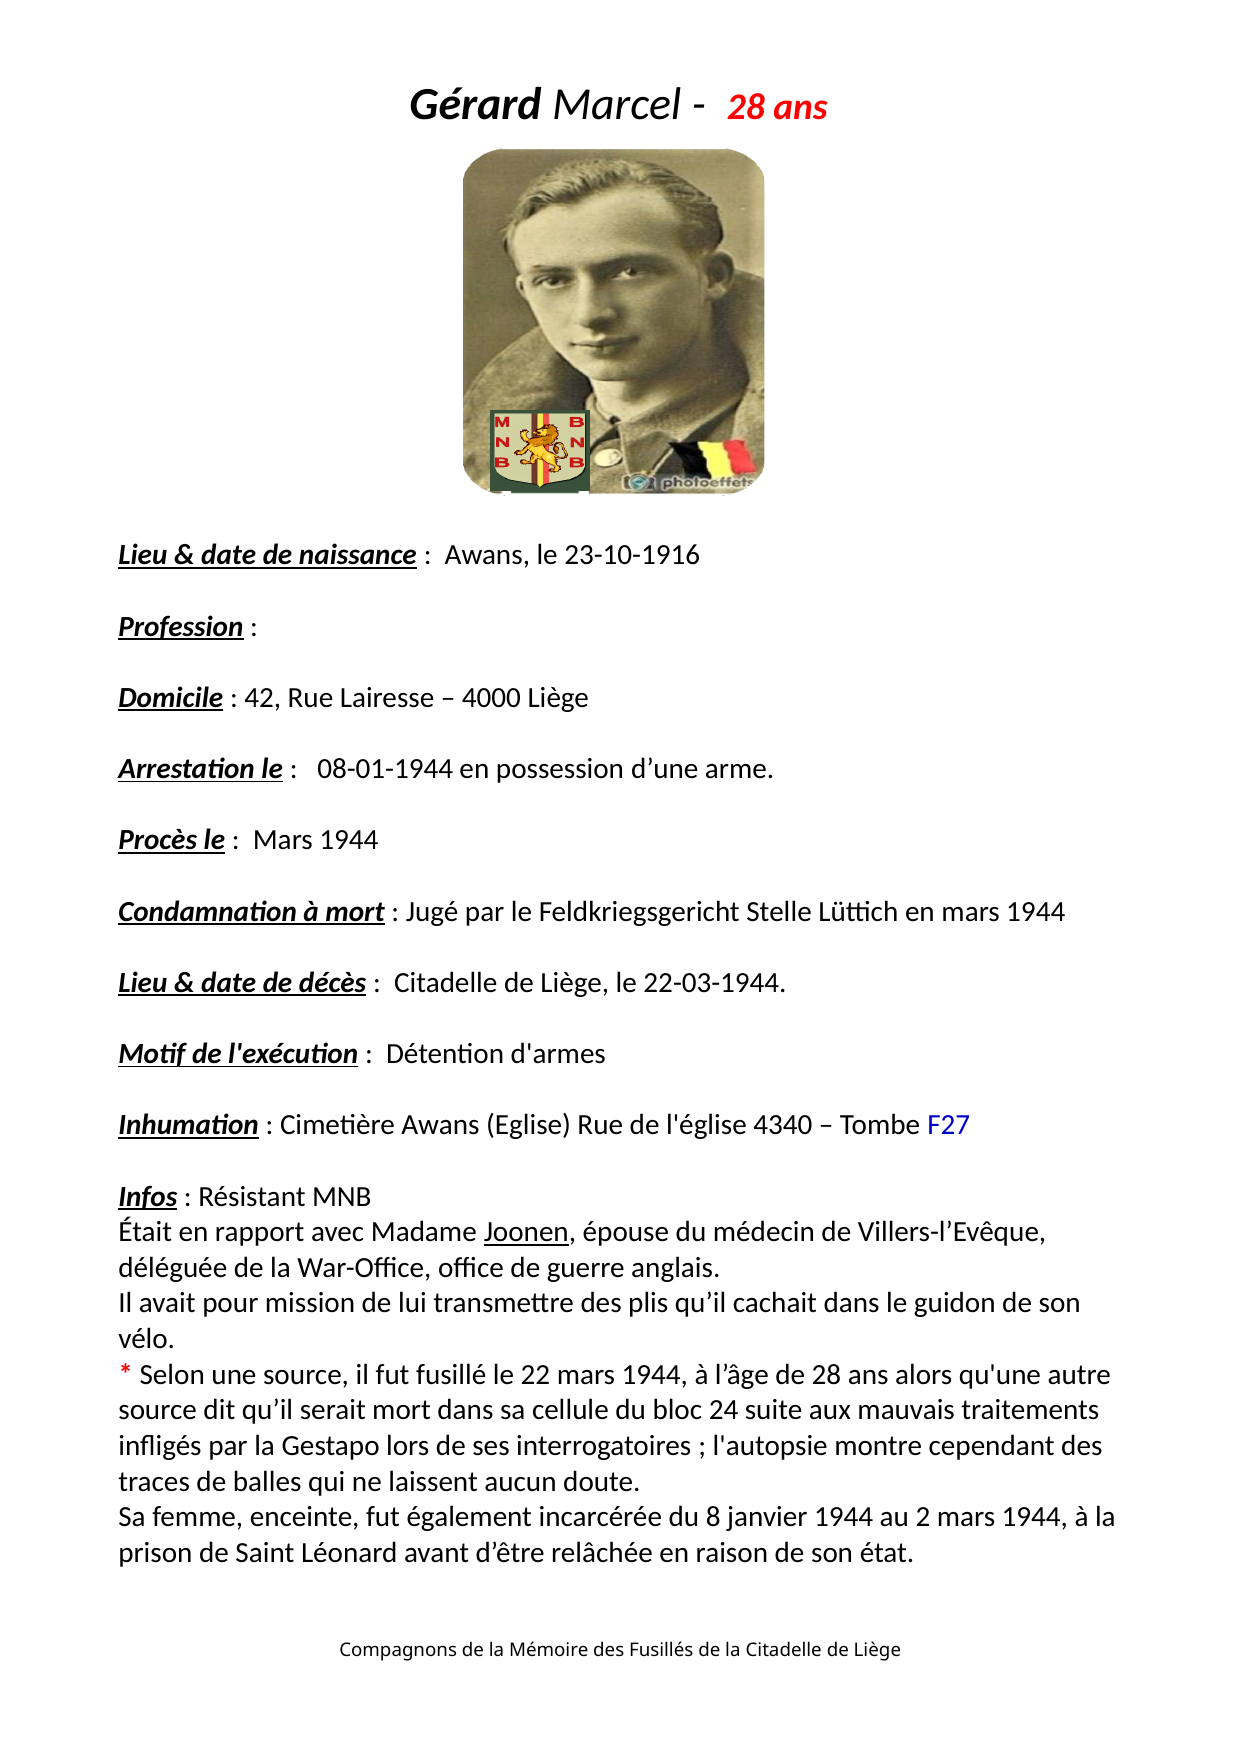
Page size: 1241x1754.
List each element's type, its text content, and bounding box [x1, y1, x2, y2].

text Procès le : Mars 1944 [118, 821, 1122, 857]
text Inhumation : Cimetière Awans (Eglise) Rue de l'église 4340 – Tombe F27 [118, 1106, 1122, 1142]
text Lieu & date de décès : Citadelle de Liège, le 22-03-1944. [118, 964, 1122, 999]
text traces de balles qui ne laissent aucun doute. Sa femme, enceinte, fut également incarcérée du 8 janvier 1944 au 2 mars 1944, à la prison de Saint Léonard avant d’être relâchée en raison de son état. [118, 1463, 1122, 1569]
text Condamnation à mort : Jugé par le Feldkriegsgericht Stelle Lüttich en mars 1944 [118, 893, 1122, 928]
text Arrestation le : 08-01-1944 en possession d’une arme. [118, 750, 1122, 786]
text Était en rapport avec Madame Joonen, épouse du médecin de Villers-l’Evêque, déléguée de la War-Office, office de guerre anglais. [118, 1213, 1122, 1284]
text Il avait pour mission de lui transmettre des plis qu’il cachait dans le guidon de son vélo. [118, 1284, 1122, 1356]
text Lieu & date de naissance : Awans, le 23-10-1916 [118, 536, 1122, 572]
text Profession : [118, 608, 1122, 643]
text Gérard Marcel - 28 ans [118, 75, 1122, 131]
text * Selon une source, il fut fusillé le 22 mars 1944, à l’âge de 28 ans alors qu'une autre source dit qu’il serait mort dans sa cellule du bloc 24 suite aux mauvais traitements infligés par la Gestapo lors de ses interrogatoires ; l'autopsie montre cependant des [118, 1356, 1122, 1463]
text Domicile : 42, Rue Lairesse – 4000 Liège [118, 679, 1122, 714]
text Infos : Résistant MNB [118, 1178, 1122, 1213]
text Motif de l'exécution : Détention d'armes [118, 1035, 1122, 1071]
